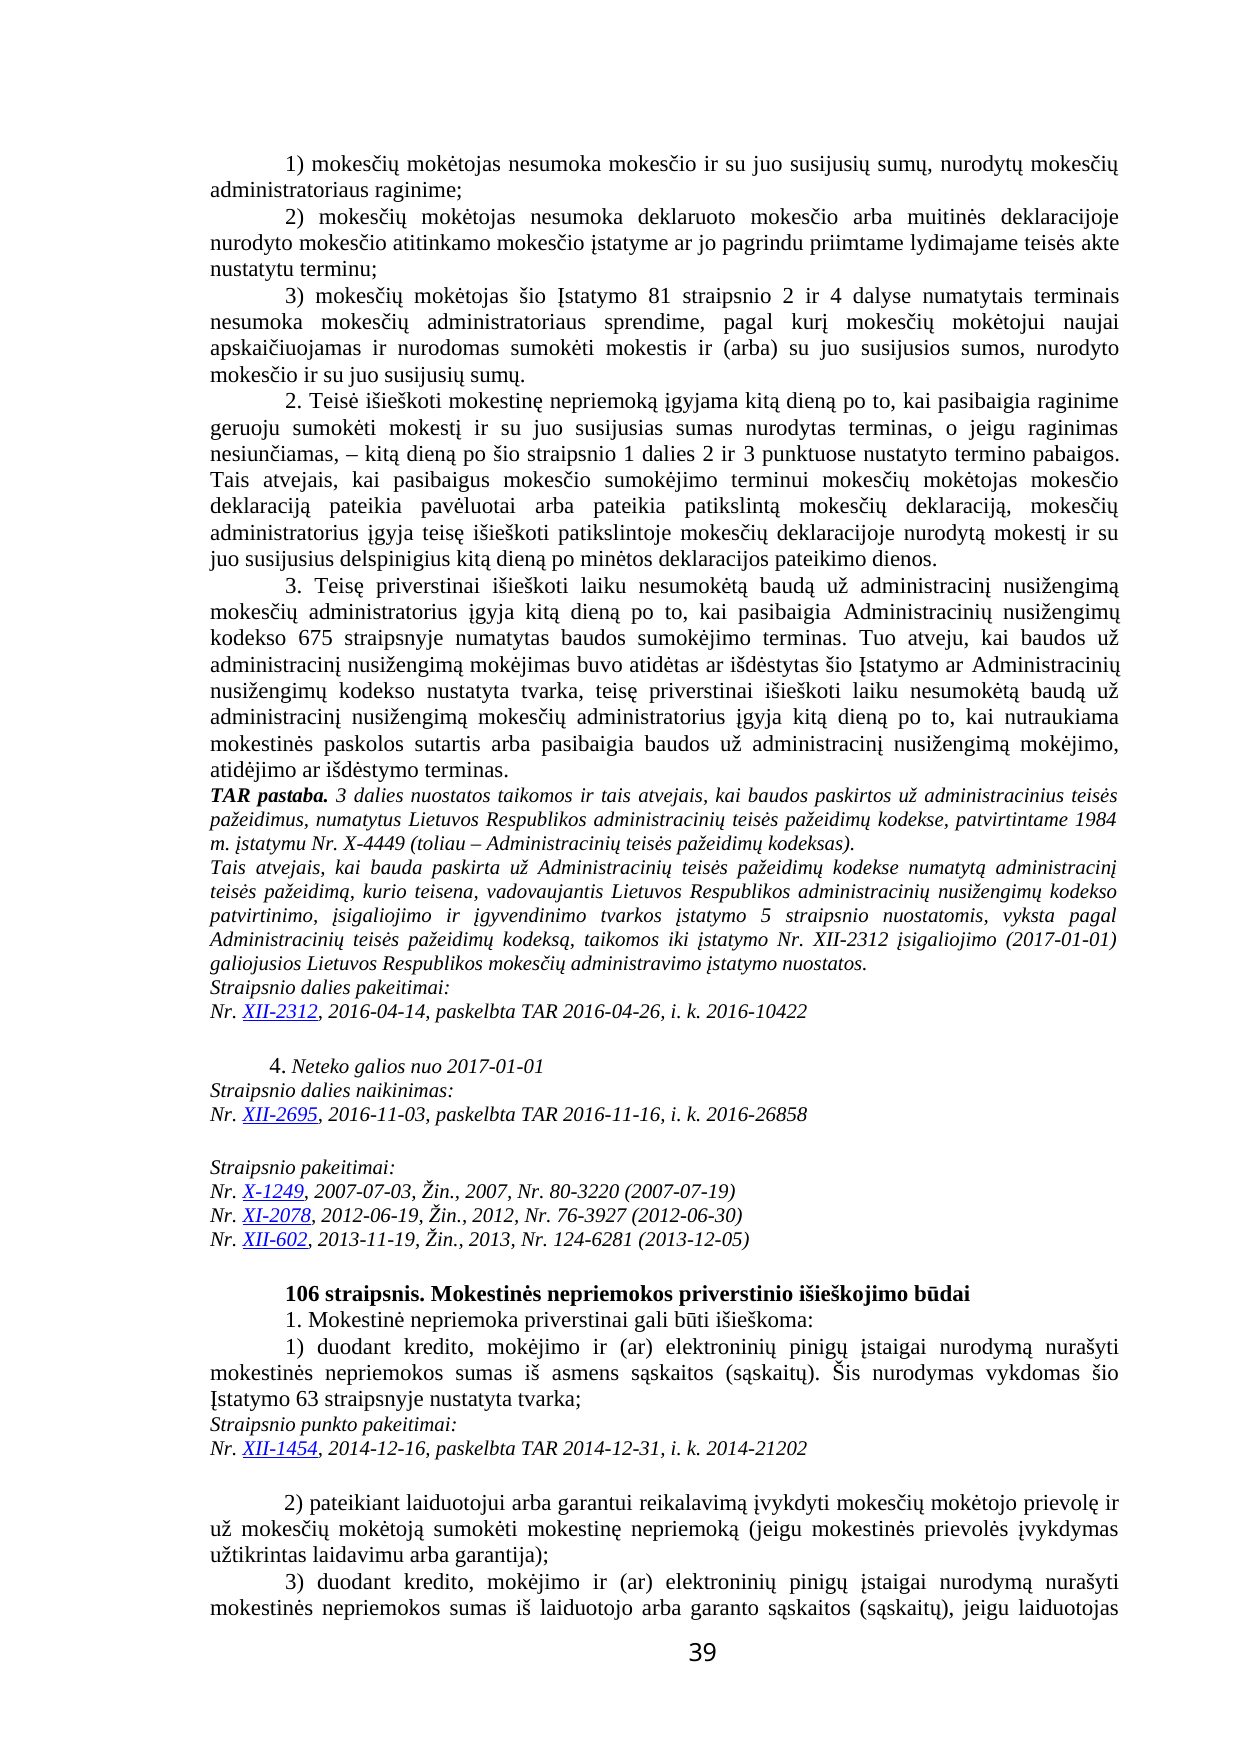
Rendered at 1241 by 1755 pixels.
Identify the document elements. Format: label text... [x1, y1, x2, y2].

text Nr. XII-602, 2013-11-19, Žin., 2013, Nr. 124-6281 (2013-12-05) [210, 1227, 1120, 1251]
text 106 straipsnis. Mokestinės nepriemokos priverstinio išieškojimo būdai [210, 1280, 1120, 1306]
text Nr. XII-2695, 2016-11-03, paskelbta TAR 2016-11-16, i. k. 2016-26858 [210, 1102, 1120, 1126]
text Tais atvejais, kai bauda paskirta už Administracinių teisės pažeidimų kodekse numatytą administracinį teisės pažeidimą, kurio teisena, vadovaujantis Lietuvos Respublikos administracinių nusižengimų kodekso patvirtinimo, įsigaliojimo ir įgyvendinimo tvarkos įstatymo 5 straipsnio nuostatomis, vyksta pagal Administracinių teisės pažeidimų kodeksą, taikomos iki įstatymo Nr. XII-2312 įsigaliojimo (2017-01-01) galiojusios Lietuvos Respublikos mokesčių administravimo įstatymo nuostatos. [210, 855, 1120, 975]
text TAR pastaba. 3 dalies nuostatos taikomos ir tais atvejais, kai baudos paskirtos už administracinius teisės pažeidimus, numatytus Lietuvos Respublikos administracinių teisės pažeidimų kodekse, patvirtintame 1984 m. įstatymu Nr. X-4449 (toliau – Administracinių teisės pažeidimų kodeksas). [210, 782, 1120, 855]
text Straipsnio punkto pakeitimai: [210, 1412, 1120, 1436]
text 3) mokesčių mokėtojas šio Įstatymo 81 straipsnio 2 ir 4 dalyse numatytais terminais nesumoka mokesčių administratoriaus sprendime, pagal kurį mokesčių mokėtojui naujai apskaičiuojamas ir nurodomas sumokėti mokestis ir (arba) su juo susijusios sumos, nurodyto mokesčio ir su juo susijusių sumų. [210, 282, 1120, 387]
text 3) duodant kredito, mokėjimo ir (ar) elektroninių pinigų įstaigai nurodymą nurašyti mokestinės nepriemokos sumas iš laiduotojo arba garanto sąskaitos (sąskaitų), jeigu laiduotojas [210, 1568, 1120, 1621]
text Straipsnio dalies pakeitimai: [210, 975, 1120, 999]
text Nr. XI-2078, 2012-06-19, Žin., 2012, Nr. 76-3927 (2012-06-30) [210, 1203, 1120, 1227]
text 2) mokesčių mokėtojas nesumoka deklaruoto mokesčio arba muitinės deklaracijoje nurodyto mokesčio atitinkamo mokesčio įstatyme ar jo pagrindu priimtame lydimajame teisės akte nustatytu terminu; [210, 203, 1120, 282]
text 1) mokesčių mokėtojas nesumoka mokesčio ir su juo susijusių sumų, nurodytų mokesčių administratoriaus raginime; [210, 150, 1120, 203]
text Straipsnio pakeitimai: [210, 1155, 1120, 1179]
text 4. Neteko galios nuo 2017-01-01 [210, 1052, 1120, 1078]
text 1. Mokestinė nepriemoka priverstinai gali būti išieškoma: [210, 1306, 1120, 1333]
text Nr. X-1249, 2007-07-03, Žin., 2007, Nr. 80-3220 (2007-07-19) [210, 1179, 1120, 1203]
text 3. Teisę priverstinai išieškoti laiku nesumokėtą baudą už administracinį nusižengimą mokesčių administratorius įgyja kitą dieną po to, kai pasibaigia Administracinių nusižengimų kodekso 675 straipsnyje numatytas baudos sumokėjimo terminas. Tuo atveju, kai baudos už administracinį nusižengimą mokėjimas buvo atidėtas ar išdėstytas šio Įstatymo ar Administracinių nusižengimų kodekso nustatyta tvarka, teisę priverstinai išieškoti laiku nesumokėtą baudą už administracinį nusižengimą mokesčių administratorius įgyja kitą dieną po to, kai nutraukiama mokestinės paskolos sutartis arba pasibaigia baudos už administracinį nusižengimą mokėjimo, atidėjimo ar išdėstymo terminas. [210, 572, 1120, 782]
text 2. Teisė išieškoti mokestinę nepriemoką įgyjama kitą dieną po to, kai pasibaigia raginime geruoju sumokėti mokestį ir su juo susijusias sumas nurodytas terminas, o jeigu raginimas nesiunčiamas, – kitą dieną po šio straipsnio 1 dalies 2 ir 3 punktuose nustatyto termino pabaigos. Tais atvejais, kai pasibaigus mokesčio sumokėjimo terminui mokesčių mokėtojas mokesčio deklaraciją pateikia pavėluotai arba pateikia patikslintą mokesčių deklaraciją, mokesčių administratorius įgyja teisę išieškoti patikslintoje mokesčių deklaracijoje nurodytą mokestį ir su juo susijusius delspinigius kitą dieną po minėtos deklaracijos pateikimo dienos. [210, 387, 1120, 572]
text 1) duodant kredito, mokėjimo ir (ar) elektroninių pinigų įstaigai nurodymą nurašyti mokestinės nepriemokos sumas iš asmens sąskaitos (sąskaitų). Šis nurodymas vykdomas šio Įstatymo 63 straipsnyje nustatyta tvarka; [210, 1333, 1120, 1412]
text 2) pateikiant laiduotojui arba garantui reikalavimą įvykdyti mokesčių mokėtojo prievolę ir už mokesčių mokėtoją sumokėti mokestinę nepriemoką (jeigu mokestinės prievolės įvykdymas užtikrintas laidavimu arba garantija); [210, 1489, 1120, 1568]
text Nr. XII-1454, 2014-12-16, paskelbta TAR 2014-12-31, i. k. 2014-21202 [210, 1436, 1120, 1460]
text Nr. XII-2312, 2016-04-14, paskelbta TAR 2016-04-26, i. k. 2016-10422 [210, 999, 1120, 1023]
text Straipsnio dalies naikinimas: [210, 1078, 1120, 1102]
